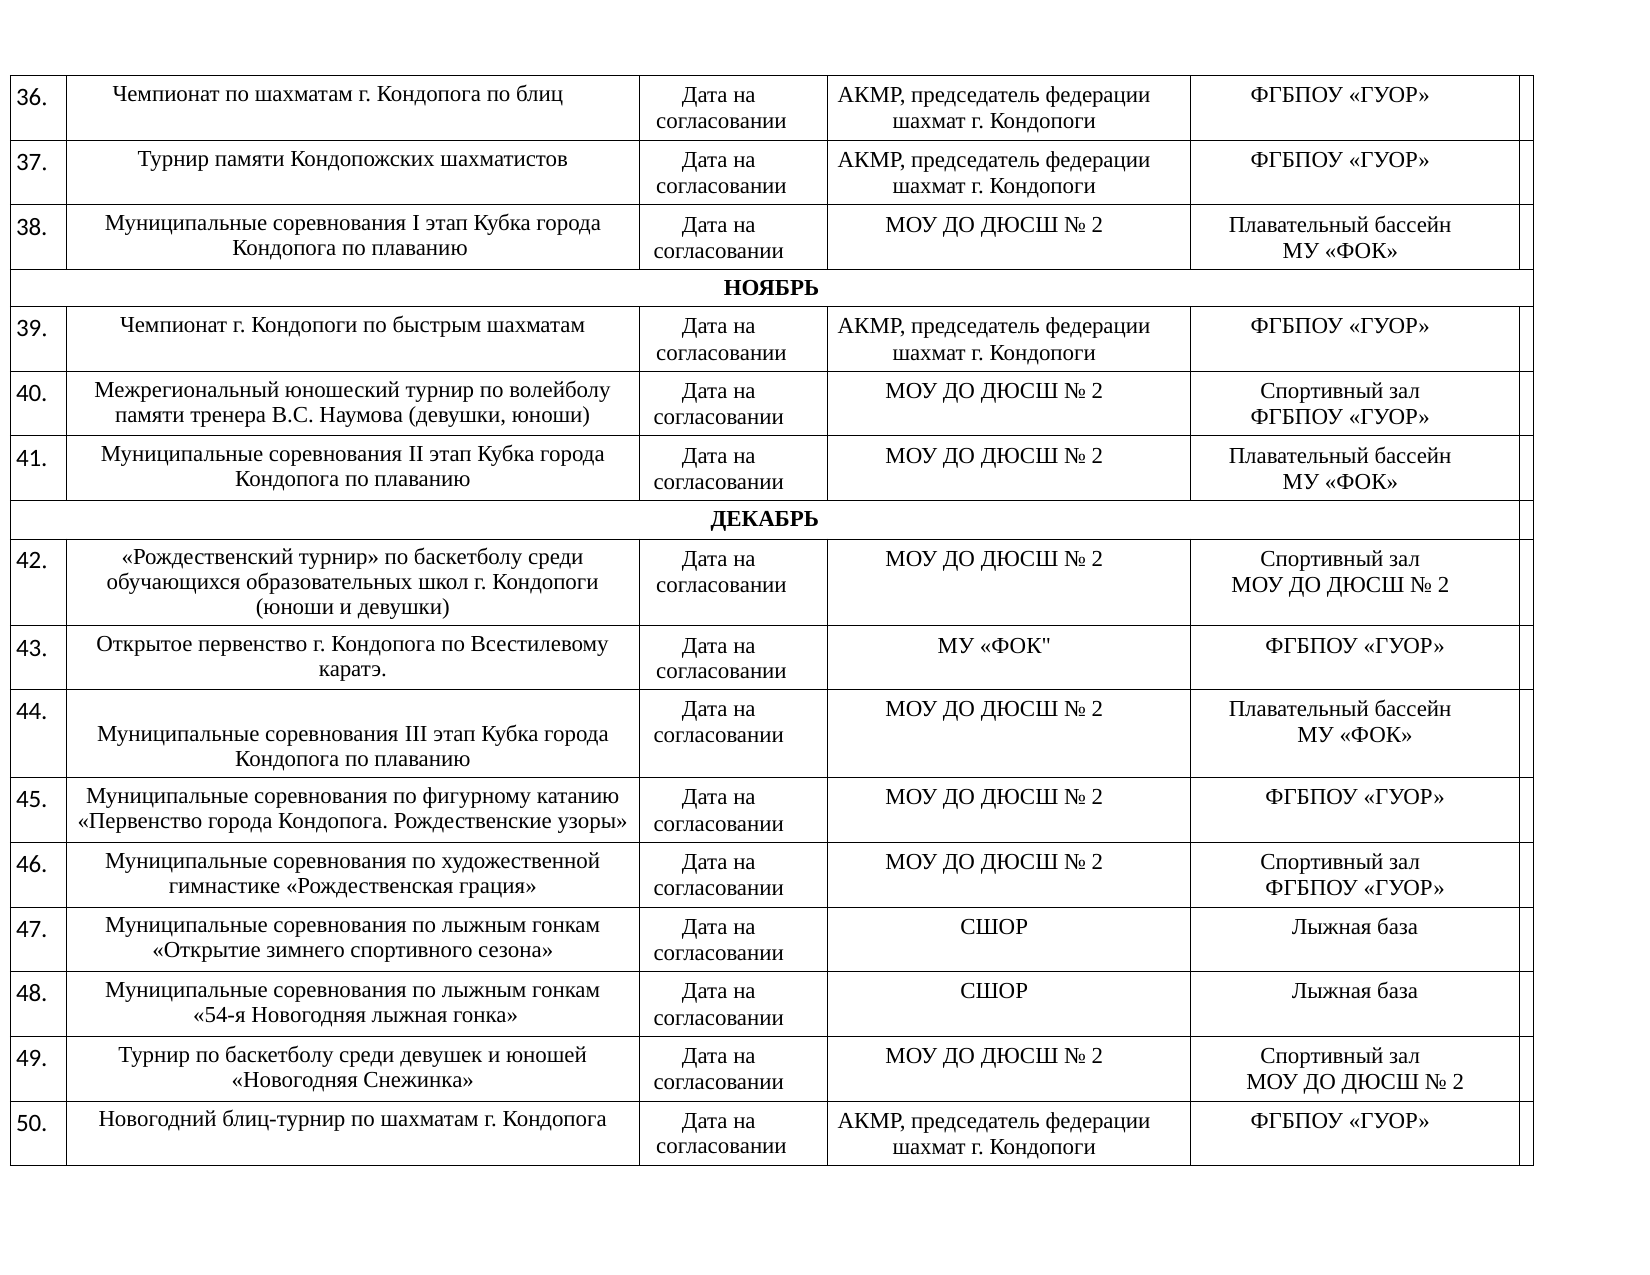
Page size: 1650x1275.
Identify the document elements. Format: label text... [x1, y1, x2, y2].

table_cell [1520, 778, 1533, 842]
table_cell ФГБПОУ «ГУОР» [1191, 626, 1519, 689]
table_cell МОУ ДО ДЮСШ № 2 [828, 1037, 1190, 1101]
table_cell МОУ ДО ДЮСШ № 2 [828, 205, 1190, 269]
table_cell 46. [11, 843, 66, 906]
table_cell МОУ ДО ДЮСШ № 2 [828, 540, 1190, 625]
table_cell СШОР [828, 972, 1190, 1036]
table_cell Дата на согласовании [640, 1037, 827, 1101]
table_cell АКМР, председатель федерации шахмат г. Кондопоги [828, 141, 1190, 204]
table_cell [1520, 1102, 1533, 1165]
table_cell [1520, 372, 1533, 435]
table_cell МОУ ДО ДЮСШ № 2 [828, 843, 1190, 906]
table_cell Дата на согласовании [640, 141, 827, 204]
table_cell «Рождественский турнир» по баскетболу среди обучающихся образовательных школ г. Кондопоги (юноши и девушки) [67, 540, 639, 625]
table_cell [1520, 972, 1533, 1036]
table_cell Спортивный зал ФГБПОУ «ГУОР» [1191, 843, 1519, 906]
table_cell Муниципальные соревнования по лыжным гонкам «Открытие зимнего спортивного сезона» [67, 908, 639, 971]
table_cell ДЕКАБРЬ [11, 501, 1519, 538]
table_cell [1520, 436, 1533, 500]
table_cell 40. [11, 372, 66, 435]
table_cell 49. [11, 1037, 66, 1101]
table_cell Турнир памяти Кондопожских шахматистов [67, 141, 639, 204]
table_cell [1520, 307, 1533, 371]
table_cell Спортивный зал МОУ ДО ДЮСШ № 2 [1191, 1037, 1519, 1101]
table_cell МУ «ФОК" [828, 626, 1190, 689]
table_cell НОЯБРЬ [11, 270, 1533, 306]
table_cell Муниципальные соревнования по фигурному катанию «Первенство города Кондопога. Рождественские узоры» [67, 778, 639, 842]
table_cell Дата на согласовании [640, 843, 827, 906]
table_cell ФГБПОУ «ГУОР» [1191, 141, 1519, 204]
table_cell ФГБПОУ «ГУОР» [1191, 1102, 1519, 1165]
table_cell [1520, 843, 1533, 906]
table_cell Чемпионат г. Кондопоги по быстрым шахматам [67, 307, 639, 371]
table_cell 41. [11, 436, 66, 500]
table_cell ФГБПОУ «ГУОР» [1191, 76, 1519, 140]
table_cell Дата на согласовании [640, 307, 827, 371]
table_cell Дата на согласовании [640, 972, 827, 1036]
table_cell [1520, 908, 1533, 971]
table_cell Дата на согласовании [640, 690, 827, 777]
table_cell Муниципальные соревнования III этап Кубка города Кондопога по плаванию [67, 690, 639, 777]
table_cell 48. [11, 972, 66, 1036]
table_cell Муниципальные соревнования I этап Кубка города Кондопога по плаванию [67, 205, 639, 269]
table_cell АКМР, председатель федерации шахмат г. Кондопоги [828, 307, 1190, 371]
table_cell [1520, 690, 1533, 777]
table_cell 38. [11, 205, 66, 269]
table_cell Дата на согласовании [640, 908, 827, 971]
table_cell МОУ ДО ДЮСШ № 2 [828, 436, 1190, 500]
table_cell Дата на согласовании [640, 626, 827, 689]
table_cell Дата на согласовании [640, 372, 827, 435]
table_cell МОУ ДО ДЮСШ № 2 [828, 690, 1190, 777]
table_cell [1520, 141, 1533, 204]
table_cell Муниципальные соревнования по художественной гимнастике «Рождественская грация» [67, 843, 639, 906]
table_cell Дата на согласовании [640, 1102, 827, 1165]
table_cell ФГБПОУ «ГУОР» [1191, 307, 1519, 371]
table_cell Дата на согласовании [640, 778, 827, 842]
table_cell Плавательный бассейн МУ «ФОК» [1191, 690, 1519, 777]
table_cell 36. [11, 76, 66, 140]
table_cell [1520, 501, 1533, 538]
table_cell 37. [11, 141, 66, 204]
table_cell [1520, 76, 1533, 140]
table_cell МОУ ДО ДЮСШ № 2 [828, 372, 1190, 435]
table_cell АКМР, председатель федерации шахмат г. Кондопоги [828, 76, 1190, 140]
table_cell ФГБПОУ «ГУОР» [1191, 778, 1519, 842]
table_cell Дата на согласовании [640, 436, 827, 500]
table_cell Новогодний блиц-турнир по шахматам г. Кондопога [67, 1102, 639, 1165]
table_cell 42. [11, 540, 66, 625]
table_cell [1520, 540, 1533, 625]
table_cell Открытое первенство г. Кондопога по Всестилевому каратэ. [67, 626, 639, 689]
table_cell 43. [11, 626, 66, 689]
table_cell Дата на согласовании [640, 540, 827, 625]
table_cell 44. [11, 690, 66, 777]
table_cell Турнир по баскетболу среди девушек и юношей «Новогодняя Снежинка» [67, 1037, 639, 1101]
table_cell Дата на согласовании [640, 76, 827, 140]
table_cell 39. [11, 307, 66, 371]
table_cell 47. [11, 908, 66, 971]
table_cell АКМР, председатель федерации шахмат г. Кондопоги [828, 1102, 1190, 1165]
table_cell 45. [11, 778, 66, 842]
table_cell [1520, 205, 1533, 269]
table_cell МОУ ДО ДЮСШ № 2 [828, 778, 1190, 842]
table_cell Лыжная база [1191, 908, 1519, 971]
table_cell Дата на согласовании [640, 205, 827, 269]
table_cell Межрегиональный юношеский турнир по волейболу памяти тренера В.С. Наумова (девушки, юноши) [67, 372, 639, 435]
table_cell 50. [11, 1102, 66, 1165]
table_cell Лыжная база [1191, 972, 1519, 1036]
table_cell Плавательный бассейн МУ «ФОК» [1191, 205, 1519, 269]
table_cell Плавательный бассейн МУ «ФОК» [1191, 436, 1519, 500]
table_cell [1520, 626, 1533, 689]
table_cell Спортивный зал МОУ ДО ДЮСШ № 2 [1191, 540, 1519, 625]
table_cell Муниципальные соревнования II этап Кубка города Кондопога по плаванию [67, 436, 639, 500]
table_cell Чемпионат по шахматам г. Кондопога по блиц [67, 76, 639, 140]
table_cell Муниципальные соревнования по лыжным гонкам «54-я Новогодняя лыжная гонка» [67, 972, 639, 1036]
table_cell [1520, 1037, 1533, 1101]
table_cell Спортивный зал ФГБПОУ «ГУОР» [1191, 372, 1519, 435]
table_cell СШОР [828, 908, 1190, 971]
